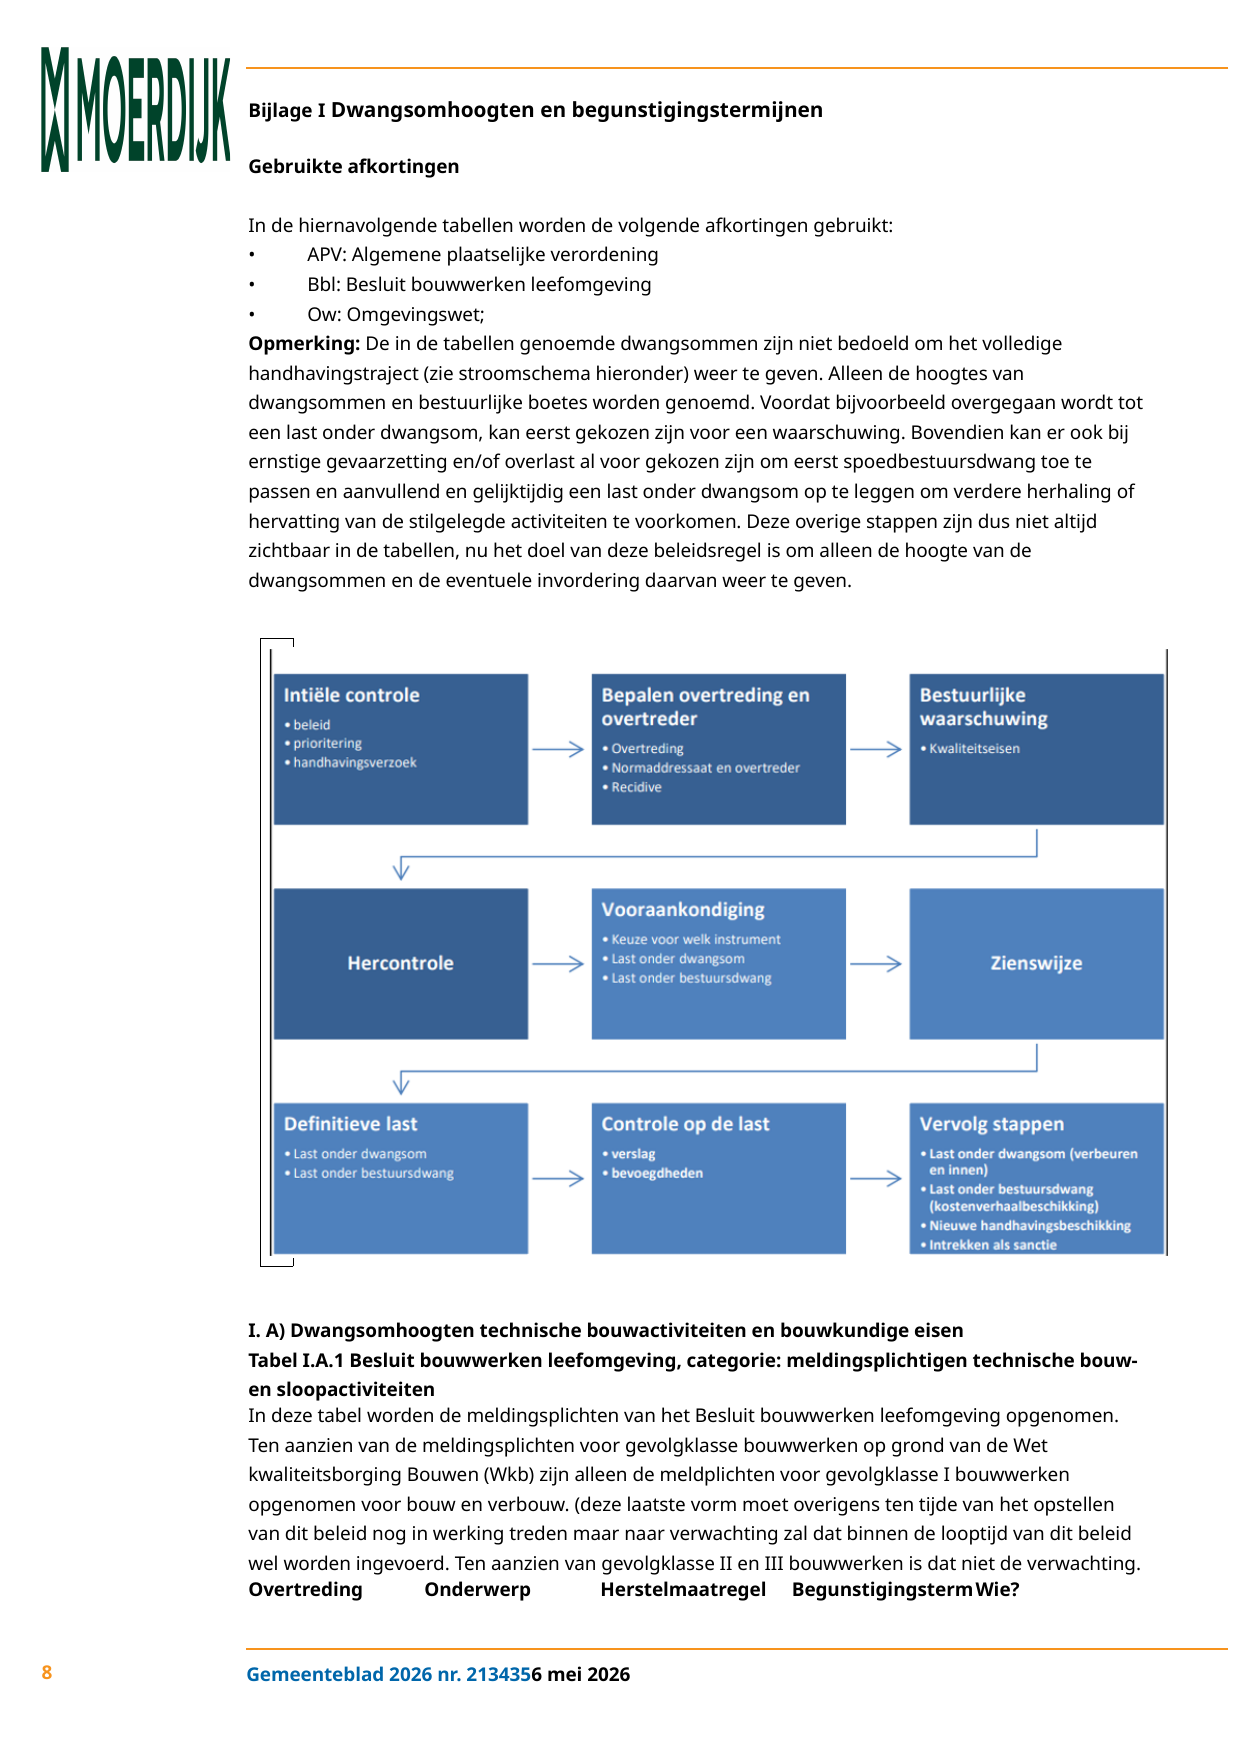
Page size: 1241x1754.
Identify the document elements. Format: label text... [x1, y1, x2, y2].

text Gebruikte afkortingen [248, 153, 1152, 179]
text Opmerking: De in de tabellen genoemde dwangsommen zijn niet bedoeld om het volledige handhavingstraject (zie stroomschema hieronder) weer te geven. Alleen de hoogtes van dwangsommen en bestuurlijke boetes worden genoemd. Voordat bijvoorbeeld overgegaan wordt tot een last onder dwangsom, kan eerst gekozen zijn voor een waarschuwing. Bovendien kan er ook bij ernstige gevaarzetting en/of overlast al voor gekozen zijn om eerst spoedbestuursdwang toe te passen en aanvullend en gelijktijdig een last onder dwangsom op te leggen om verdere herhaling of hervatting van de stilgelegde activiteiten te voorkomen. Deze overige stappen zijn dus niet altijd zichtbaar in de tabellen, nu het doel van deze beleidsregel is om alleen de hoogte van de dwangsommen en de eventuele invordering daarvan weer te geven. [248, 330, 1152, 593]
table_cell In deze tabel worden de meldingsplichten van het Besluit bouwwerken leefomgeving opgenomen. Ten aanzien van de meldingsplichten voor gevolgklasse bouwwerken op grond van de Wet kwaliteitsborging Bouwen (Wkb) zijn alleen de meldplichten voor gevolgklasse I bouwwerken opgenomen voor bouw en verbouw. (deze laatste vorm moet overigens ten tijde van het opstellen van dit beleid nog in werking treden maar naar verwachting zal dat binnen de looptijd van dit beleid wel worden ingevoerd. Ten aanzien van gevolgklasse II en III bouwwerken is dat niet de verwachting. [248, 1402, 1152, 1576]
table_header Tabel I.A.1 Besluit bouwwerken leefomgeving, categorie: meldingsplichtigen technische bouw- en sloopactiviteiten [248, 1347, 1152, 1402]
list APV: Algemene plaatselijke verordening [248, 242, 1152, 267]
picture [41, 47, 231, 172]
text Bijlage I Dwangsomhoogten en begunstigingstermijnen [248, 95, 1152, 123]
table_cell Overtreding [248, 1576, 424, 1602]
picture [268, 647, 1173, 1258]
text In de hiernavolgende tabellen worden de volgende afkortingen gebruikt: [248, 212, 1152, 238]
list Bbl: Besluit bouwwerken leefomgeving [248, 271, 1152, 297]
list Ow: Omgevingswet; [248, 301, 1152, 327]
table_cell Begunstigingsterm [792, 1576, 975, 1602]
text I. A) Dwangsomhoogten technische bouwactiviteiten en bouwkundige eisen [248, 1317, 1152, 1343]
table_cell Herstelmaatregel [600, 1576, 792, 1602]
table_cell Wie? [975, 1576, 1152, 1602]
table_cell Onderwerp [424, 1576, 600, 1602]
